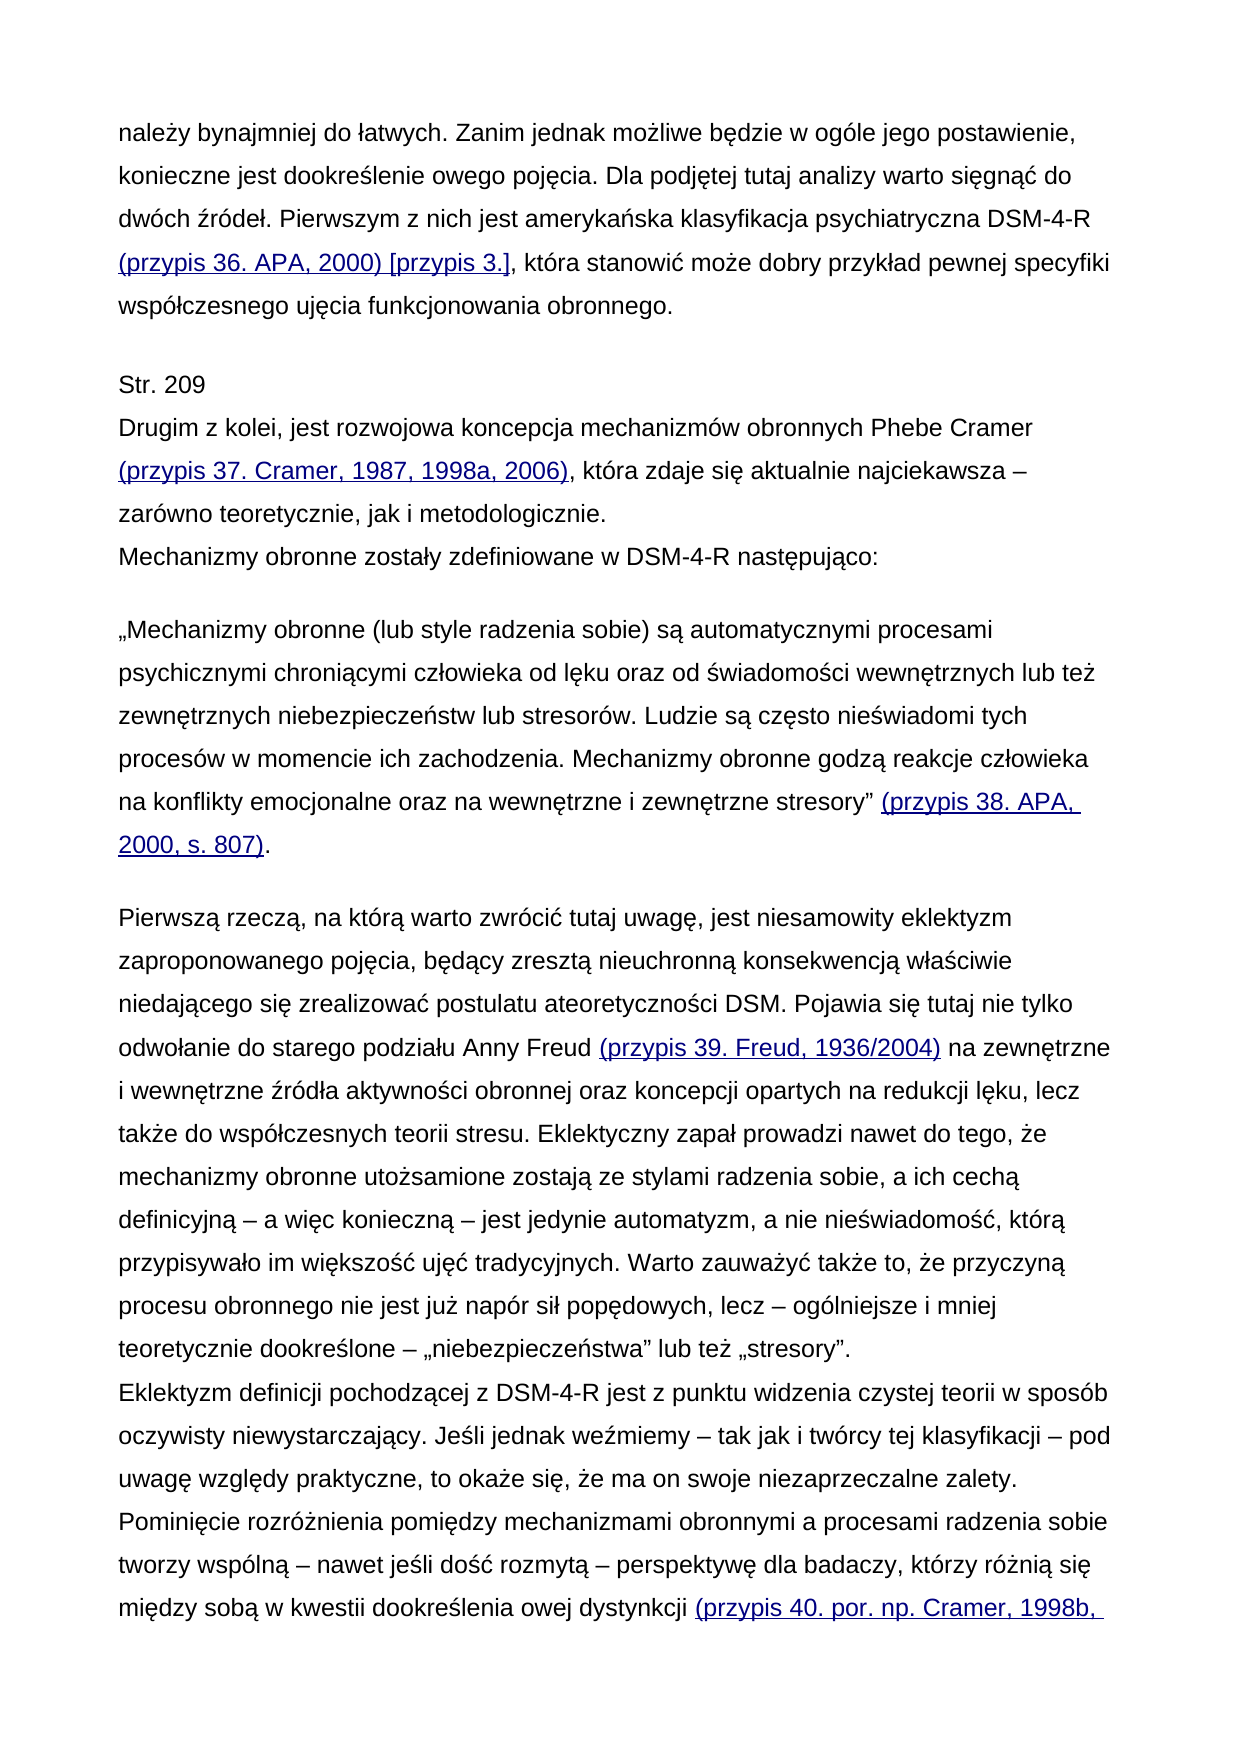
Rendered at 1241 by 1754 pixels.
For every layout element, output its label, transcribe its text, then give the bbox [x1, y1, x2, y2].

text należy bynajmniej do łatwych. Zanim jednak możliwe będzie w ogóle jego postawienie, konieczne jest dookreślenie owego pojęcia. Dla podjętej tutaj analizy warto sięgnąć do dwóch źródeł. Pierwszym z nich jest amerykańska klasyfikacja psychiatryczna DSM-4-R (przypis 36. APA, 2000) [przypis 3.], która stanowić może dobry przykład pewnej specyfiki współczesnego ujęcia funkcjonowania obronnego. [118, 118, 1122, 319]
text Mechanizmy obronne zostały zdefiniowane w DSM-4-R następująco: [118, 542, 1122, 571]
text Str. 209 [118, 370, 1122, 398]
text Drugim z kolei, jest rozwojowa koncepcja mechanizmów obronnych Phebe Cramer (przypis 37. Cramer, 1987, 1998a, 2006), która zdaje się aktualnie najciekawsza – zarówno teoretycznie, jak i metodologicznie. [118, 413, 1122, 528]
text Pierwszą rzeczą, na którą warto zwrócić tutaj uwagę, jest niesamowity eklektyzm zaproponowanego pojęcia, będący zresztą nieuchronną konsekwencją właściwie niedającego się zrealizować postulatu ateoretyczności DSM. Pojawia się tutaj nie tylko odwołanie do starego podziału Anny Freud (przypis 39. Freud, 1936/2004) na zewnętrzne i wewnętrzne źródła aktywności obronnej oraz koncepcji opartych na redukcji lęku, lecz także do współczesnych teorii stresu. Eklektyczny zapał prowadzi nawet do tego, że mechanizmy obronne utożsamione zostają ze stylami radzenia sobie, a ich cechą definicyjną – a więc konieczną – jest jedynie automatyzm, a nie nieświadomość, którą przypisywało im większość ujęć tradycyjnych. Warto zauważyć także to, że przyczyną procesu obronnego nie jest już napór sił popędowych, lecz – ogólniejsze i mniej teoretycznie dookreślone – „niebezpieczeństwa” lub też „stresory”. [118, 903, 1122, 1363]
text Eklektyzm definicji pochodzącej z DSM-4-R jest z punktu widzenia czystej teorii w sposób oczywisty niewystarczający. Jeśli jednak weźmiemy – tak jak i twórcy tej klasyfikacji – pod uwagę względy praktyczne, to okaże się, że ma on swoje niezaprzeczalne zalety. Pominięcie rozróżnienia pomiędzy mechanizmami obronnymi a procesami radzenia sobie tworzy wspólną – nawet jeśli dość rozmytą – perspektywę dla badaczy, którzy różnią się między sobą w kwestii dookreślenia owej dystynkcji (przypis 40. por. np. Cramer, 1998b, [118, 1377, 1122, 1622]
text „Mechanizmy obronne (lub style radzenia sobie) są automatycznymi procesami psychicznymi chroniącymi człowieka od lęku oraz od świadomości wewnętrznych lub też zewnętrznych niebezpieczeństw lub stresorów. Ludzie są często nieświadomi tych procesów w momencie ich zachodzenia. Mechanizmy obronne godzą reakcje człowieka na konflikty emocjonalne oraz na wewnętrzne i zewnętrzne stresory” (przypis 38. APA, 2000, s. 807). [118, 615, 1122, 859]
